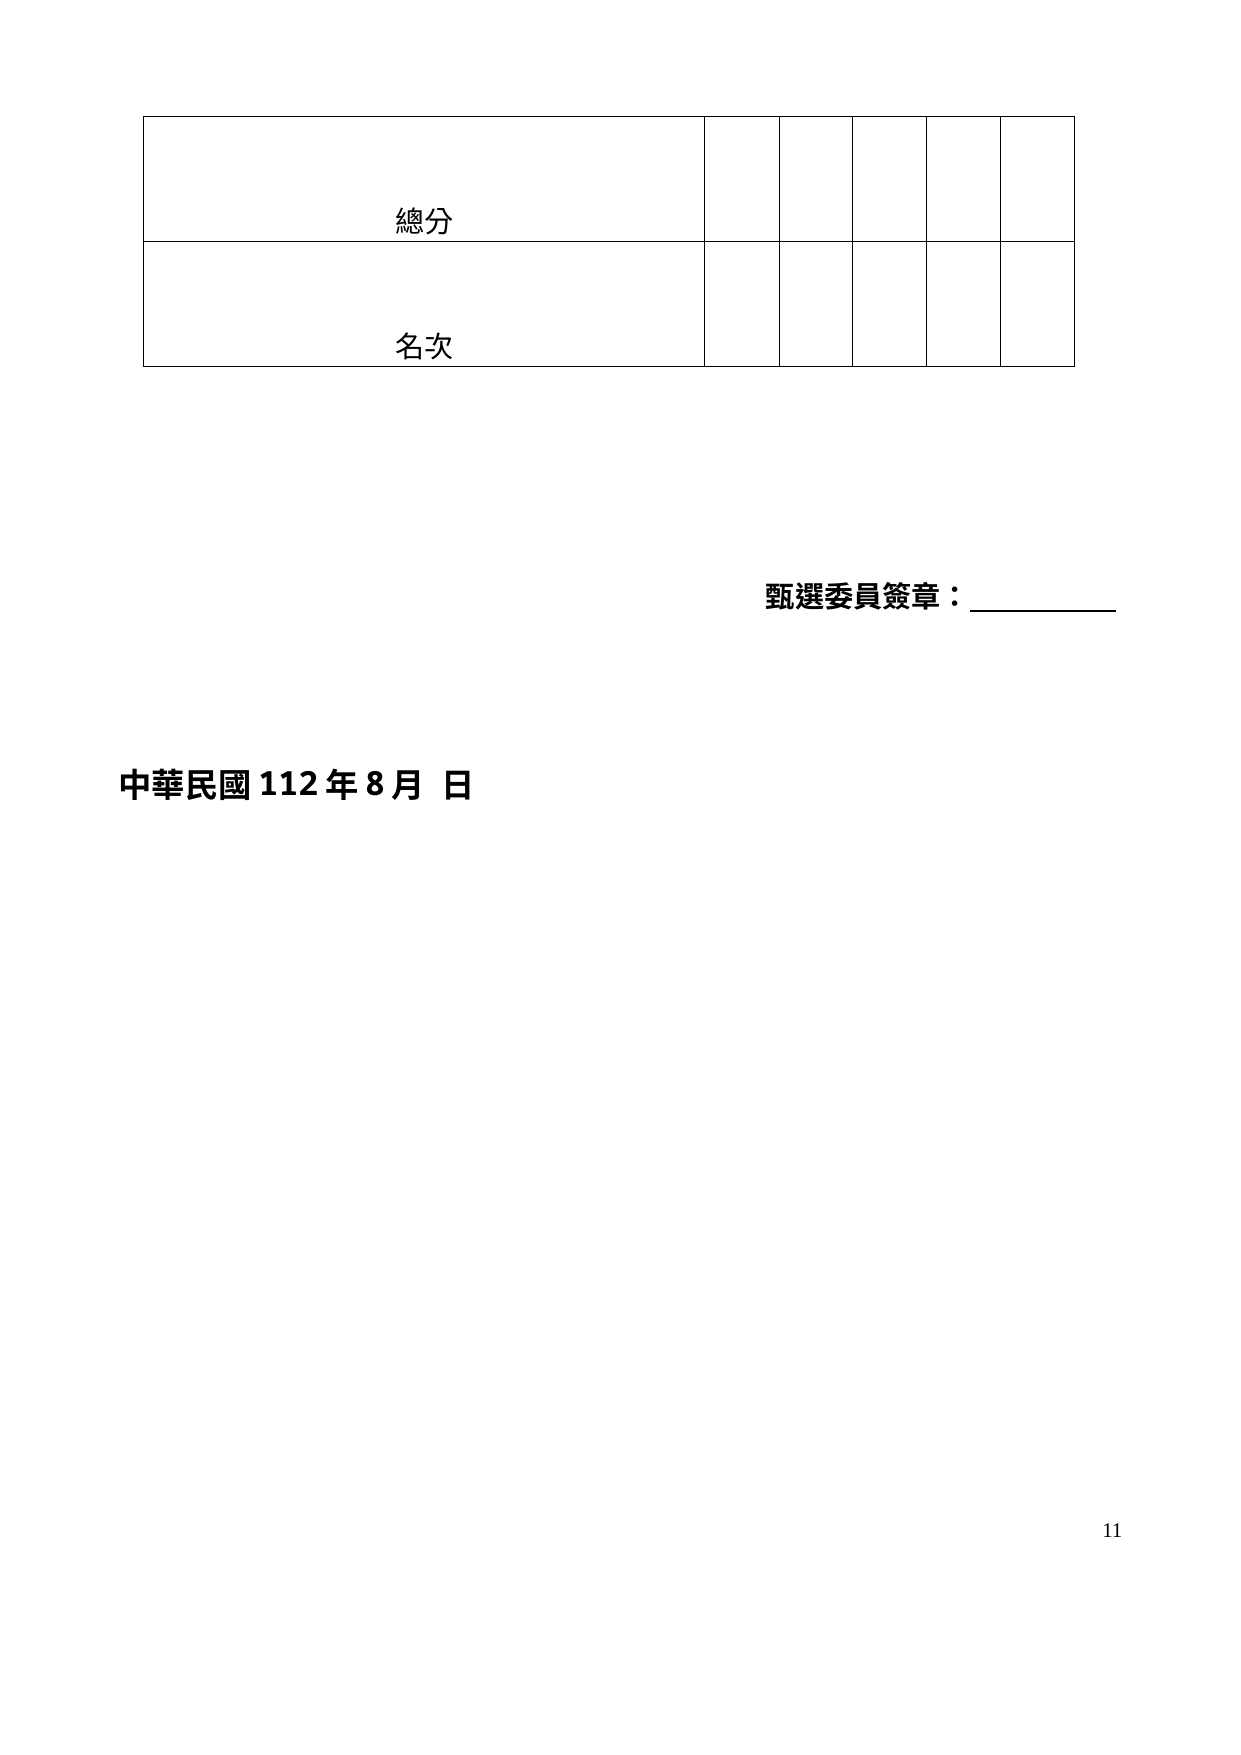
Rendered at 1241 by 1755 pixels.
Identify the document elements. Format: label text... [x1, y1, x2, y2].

table_cell 總分 [144, 117, 704, 241]
table_cell [780, 242, 852, 366]
table_cell [705, 117, 779, 241]
table_cell [927, 242, 1000, 366]
table_cell [1001, 117, 1074, 241]
table_cell [853, 117, 926, 241]
text 中華民國112年8月 日 [118, 741, 1122, 803]
table_cell [853, 242, 926, 366]
table_cell [705, 242, 779, 366]
table_cell [780, 117, 852, 241]
text 甄選委員簽章： [118, 553, 1122, 616]
table_cell [1001, 242, 1074, 366]
table_cell 名次 [144, 242, 704, 366]
table_cell [927, 117, 1000, 241]
